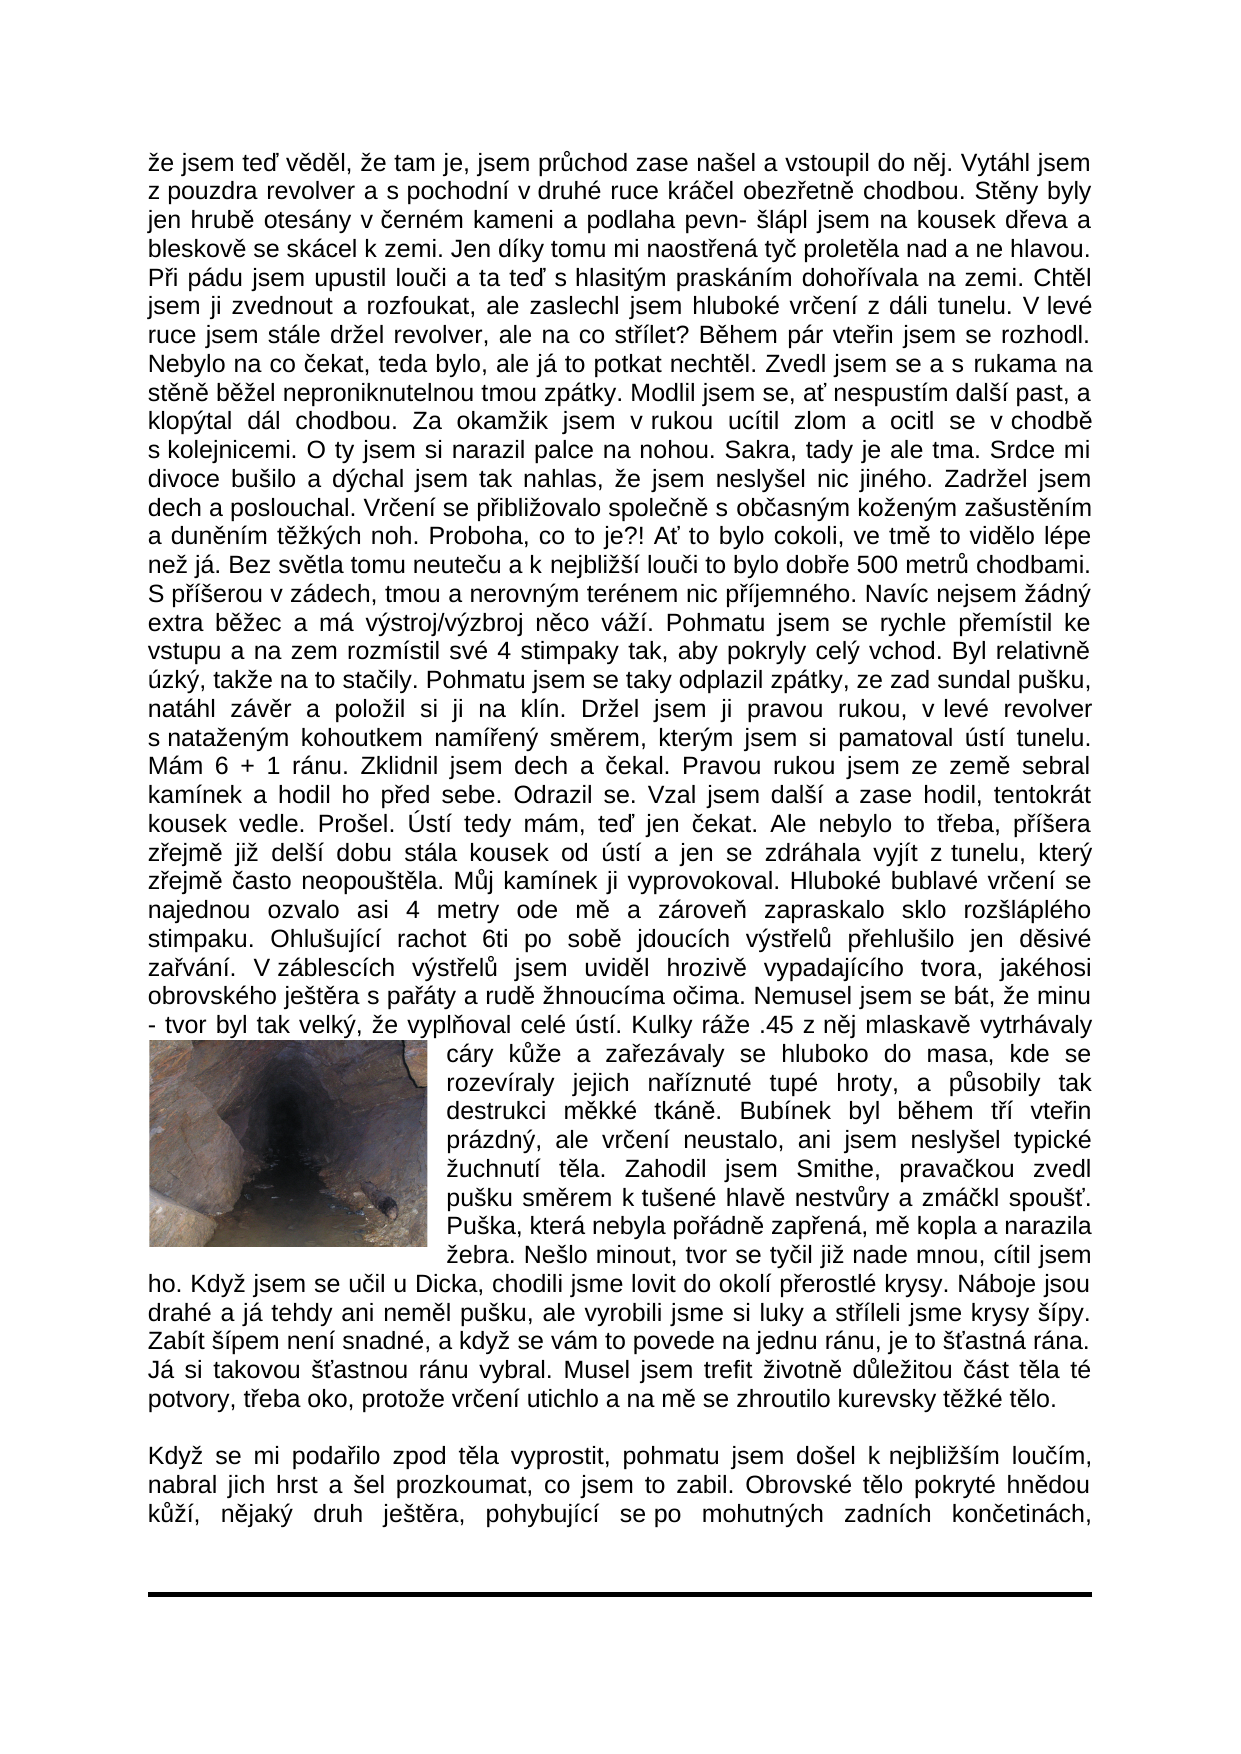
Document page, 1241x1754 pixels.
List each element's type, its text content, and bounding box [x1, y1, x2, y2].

picture [149, 1040, 428, 1248]
text že jsem teď věděl, že tam je, jsem průchod zase našel a vstoupil do něj. Vytáhl jsem z pouzdra revolver a s pochodní v druhé ruce kráčel obezřetně chodbou. Stěny byly jen hrubě otesány v černém kameni a podlaha pevn- šlápl jsem na kousek dřeva a bleskově se skácel k zemi. Jen díky tomu mi naostřená tyč proletěla nad a ne hlavou. Při pádu jsem upustil louči a ta teď s hlasitým praskáním dohořívala na zemi. Chtěl jsem ji zvednout a rozfoukat, ale zaslechl jsem hluboké vrčení z dáli tunelu. V levé ruce jsem stále držel revolver, ale na co střílet? Během pár vteřin jsem se rozhodl. Nebylo na co čekat, teda bylo, ale já to potkat nechtěl. Zvedl jsem se a s rukama na stěně běžel neproniknutelnou tmou zpátky. Modlil jsem se, ať nespustím další past, a klopýtal dál chodbou. Za okamžik jsem v rukou ucítil zlom a ocitl se v chodbě s kolejnicemi. O ty jsem si narazil palce na nohou. Sakra, tady je ale tma. Srdce mi divoce bušilo a dýchal jsem tak nahlas, že jsem neslyšel nic jiného. Zadržel jsem dech a poslouchal. Vrčení se přibližovalo společně s občasným koženým zašustěním a duněním těžkých noh. Proboha, co to je?! Ať to bylo cokoli, ve tmě to vidělo lépe než já. Bez světla tomu neuteču a k nejbližší louči to bylo dobře 500 metrů chodbami. S příšerou v zádech, tmou a nerovným terénem nic příjemného. Navíc nejsem žádný extra běžec a má výstroj/výzbroj něco váží. Pohmatu jsem se rychle přemístil ke vstupu a na zem rozmístil své 4 stimpaky tak, aby pokryly celý vchod. Byl relativně úzký, takže na to stačily. Pohmatu jsem se taky odplazil zpátky, ze zad sundal pušku, natáhl závěr a položil si ji na klín. Držel jsem ji pravou rukou, v levé revolver s nataženým kohoutkem namířený směrem, kterým jsem si pamatoval ústí tunelu. Mám 6 + 1 ránu. Zklidnil jsem dech a čekal. Pravou rukou jsem ze země sebral kamínek a hodil ho před sebe. Odrazil se. Vzal jsem další a zase hodil, tentokrát kousek vedle. Prošel. Ústí tedy mám, teď jen čekat. Ale nebylo to třeba, příšera zřejmě již delší dobu stála kousek od ústí a jen se zdráhala vyjít z tunelu, který zřejmě často neopouštěla. Můj kamínek ji vyprovokoval. Hluboké bublavé vrčení se najednou ozvalo asi 4 metry ode mě a zároveň zapraskalo sklo rozšláplého stimpaku. Ohlušující rachot 6ti po sobě jdoucích výstřelů přehlušilo jen děsivé zařvání. V záblescích výstřelů jsem uviděl hrozivě vypadajícího tvora, jakéhosi obrovského ještěra s pařáty a rudě žhnoucíma očima. Nemusel jsem se bát, že minu - tvor byl tak velký, že vyplňoval celé ústí. Kulky ráže .45 z něj mlaskavě vytrhávaly cáry kůže a zařezávaly se hluboko do masa, kde se rozevíraly jejich naříznuté tupé hroty, a působily tak destrukci měkké tkáně. Bubínek byl během tří vteřin prázdný, ale vrčení neustalo, ani jsem neslyšel typické žuchnutí těla. Zahodil jsem Smithe, pravačkou zvedl pušku směrem k tušené hlavě nestvůry a zmáčkl spoušť. Puška, která nebyla pořádně zapřená, mě kopla a narazila žebra. Nešlo minout, tvor se tyčil již nade mnou, cítil jsem ho. Když jsem se učil u Dicka, chodili jsme lovit do okolí přerostlé krysy. Náboje jsou drahé a já tehdy ani neměl pušku, ale vyrobili jsme si luky a stříleli jsme krysy šípy. Zabít šípem není snadné, a když se vám to povede na jednu ránu, je to šťastná rána. Já si takovou šťastnou ránu vybral. Musel jsem trefit životně důležitou část těla té potvory, třeba oko, protože vrčení utichlo a na mě se zhroutilo kurevsky těžké tělo. [148, 148, 1092, 1413]
text Když se mi podařilo zpod těla vyprostit, pohmatu jsem došel k nejbližším loučím, nabral jich hrst a šel prozkoumat, co jsem to zabil. Obrovské tělo pokryté hnědou kůží, nějaký druh ještěra, pohybující se po mohutných zadních končetinách, [148, 1441, 1092, 1592]
